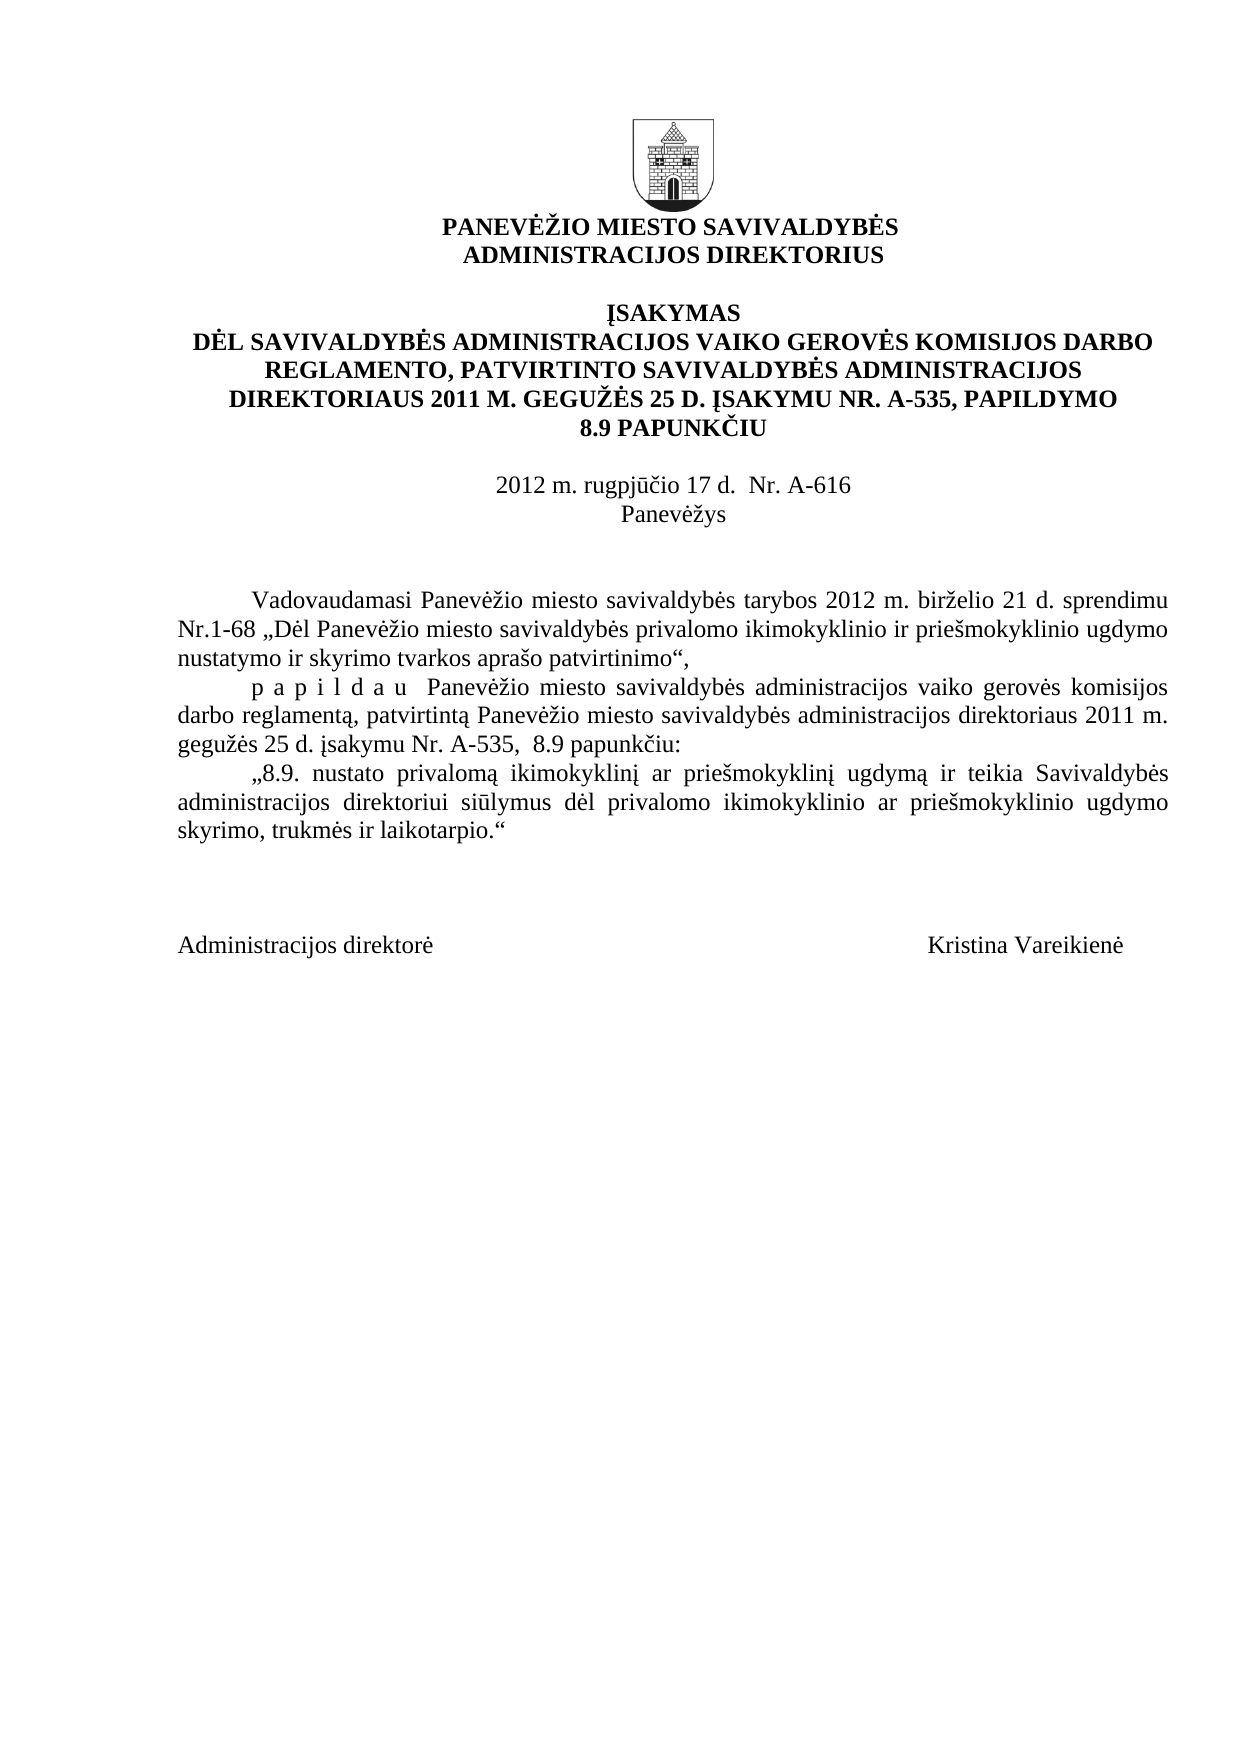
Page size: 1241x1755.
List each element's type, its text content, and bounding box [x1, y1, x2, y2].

text Panevėžys [177, 499, 1169, 528]
text DĖL SAVIVALDYBĖS ADMINISTRACIJOS VAIKO GEROVĖS KOMISIJOS DARBO REGLAMENTO, PATVIRTINTO SAVIVALDYBĖS ADMINISTRACIJOS DIREKTORIAUS 2011 M. GEGUŽĖS 25 D. ĮSAKYMU NR. A-535, PAPILDYMO [177, 327, 1169, 413]
text 8.9 PAPUNKČIU [177, 413, 1169, 442]
text „8.9. nustato privalomą ikimokyklinį ar priešmokyklinį ugdymą ir teikia Savivaldybės administracijos direktoriui siūlymus dėl privalomo ikimokyklinio ar priešmokyklinio ugdymo skyrimo, trukmės ir laikotarpio.“ [177, 758, 1169, 844]
text Vadovaudamasi Panevėžio miesto savivaldybės tarybos 2012 m. birželio 21 d. sprendimu Nr.1-68 „Dėl Panevėžio miesto savivaldybės privalomo ikimokyklinio ir priešmokyklinio ugdymo nustatymo ir skyrimo tvarkos aprašo patvirtinimo“, [177, 586, 1169, 672]
text ADMINISTRACIJOS DIREKTORIUS [177, 241, 1169, 269]
text p a p i l d a u Panevėžio miesto savivaldybės administracijos vaiko gerovės komisijos darbo reglamentą, patvirtintą Panevėžio miesto savivaldybės administracijos direktoriaus 2011 m. gegužės 25 d. įsakymu Nr. A-535, 8.9 papunkčiu: [177, 672, 1169, 758]
text PANEVĖŽIO MIESTO SAVIVALDYBĖS [177, 212, 1169, 241]
text Administracijos direktorė Kristina Vareikienė [177, 931, 1169, 959]
text ĮSAKYMAS [177, 298, 1169, 327]
text 2012 m. rugpjūčio 17 d. Nr. A-616 [177, 471, 1169, 499]
